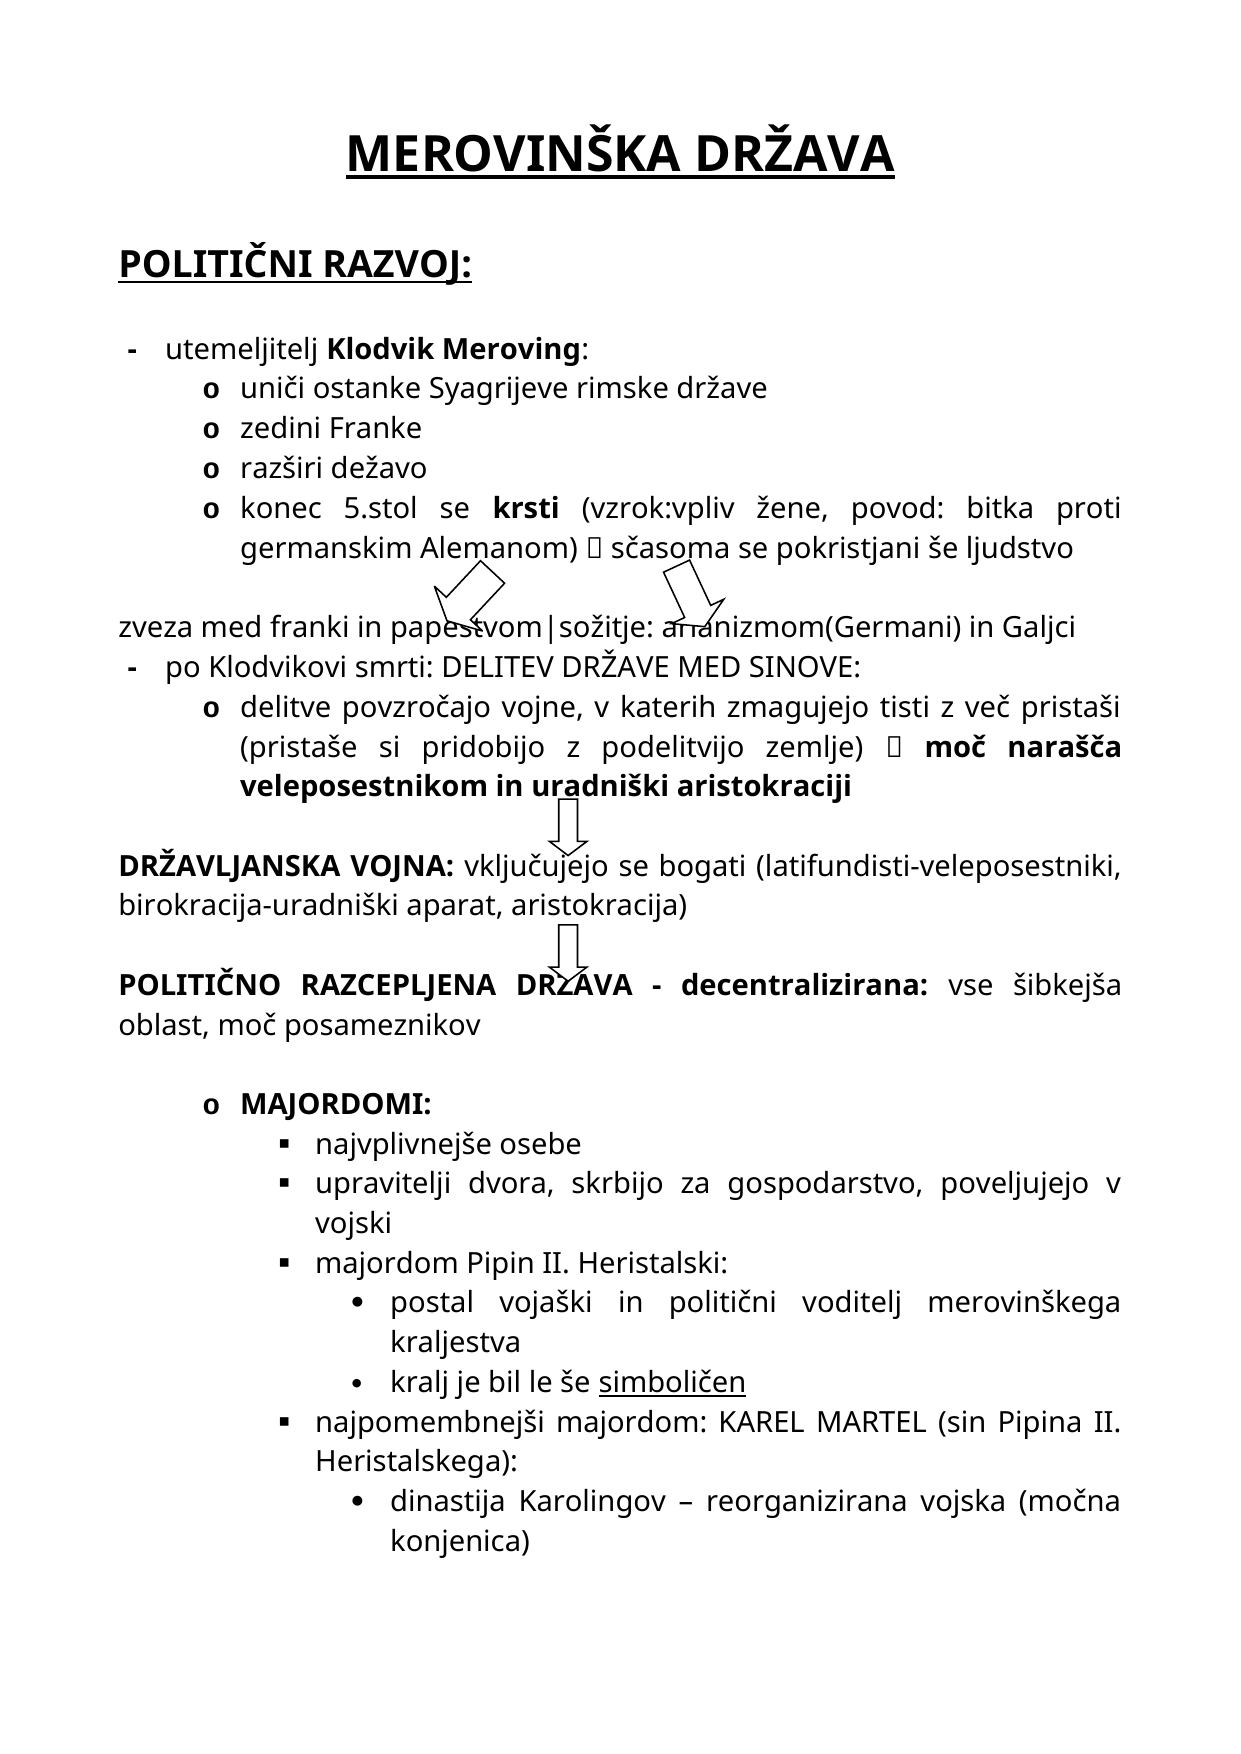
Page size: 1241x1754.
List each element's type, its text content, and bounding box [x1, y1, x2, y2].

text POLITIČNI RAZVOJ: [118, 237, 1122, 288]
list MAJORDOMI: [202, 1083, 1122, 1123]
text MEROVINŠKA DRŽAVA [118, 118, 1122, 186]
list utemeljitelj Klodvik Meroving: [127, 328, 1122, 368]
text POLITIČNO RAZCEPLJENA DRŽAVA - decentralizirana: vse šibkejša oblast, moč posameznikov [118, 964, 1122, 1043]
list dinastija Karolingov – reorganizirana vojska (močna konjenica) [352, 1480, 1122, 1559]
list po Klodvikovi smrti: DELITEV DRŽAVE MED SINOVE: [127, 646, 1122, 686]
list upravitelji dvora, skrbijo za gospodarstvo, poveljujejo v vojski [277, 1163, 1122, 1242]
list najvplivnejše osebe [277, 1123, 1122, 1163]
text DRŽAVLJANSKA VOJNA: vključujejo se bogati (latifundisti-veleposestniki, birokracija-uradniški aparat, aristokracija) [118, 845, 1122, 924]
list zedini Franke [202, 408, 1122, 447]
list majordom Pipin II. Heristalski: [277, 1242, 1122, 1282]
text zveza med franki in papeštvom|sožitje: arianizmom(Germani) in Galjci [118, 607, 1122, 646]
list delitve povzročajo vojne, v katerih zmagujejo tisti z več pristaši (pristaše si pridobijo z podelitvijo zemlje)  moč narašča veleposestnikom in uradniški aristokraciji [202, 686, 1122, 805]
list razširi dežavo [202, 447, 1122, 487]
list najpomembnejši majordom: KAREL MARTEL (sin Pipina II. Heristalskega): [277, 1401, 1122, 1480]
list kralj je bil le še simboličen [352, 1361, 1122, 1401]
list postal vojaški in politični voditelj merovinškega kraljestva [352, 1282, 1122, 1361]
list konec 5.stol se krsti (vzrok:vpliv žene, povod: bitka proti germanskim Alemanom)  sčasoma se pokristjani še ljudstvo [202, 487, 1122, 567]
list uniči ostanke Syagrijeve rimske države [202, 368, 1122, 408]
